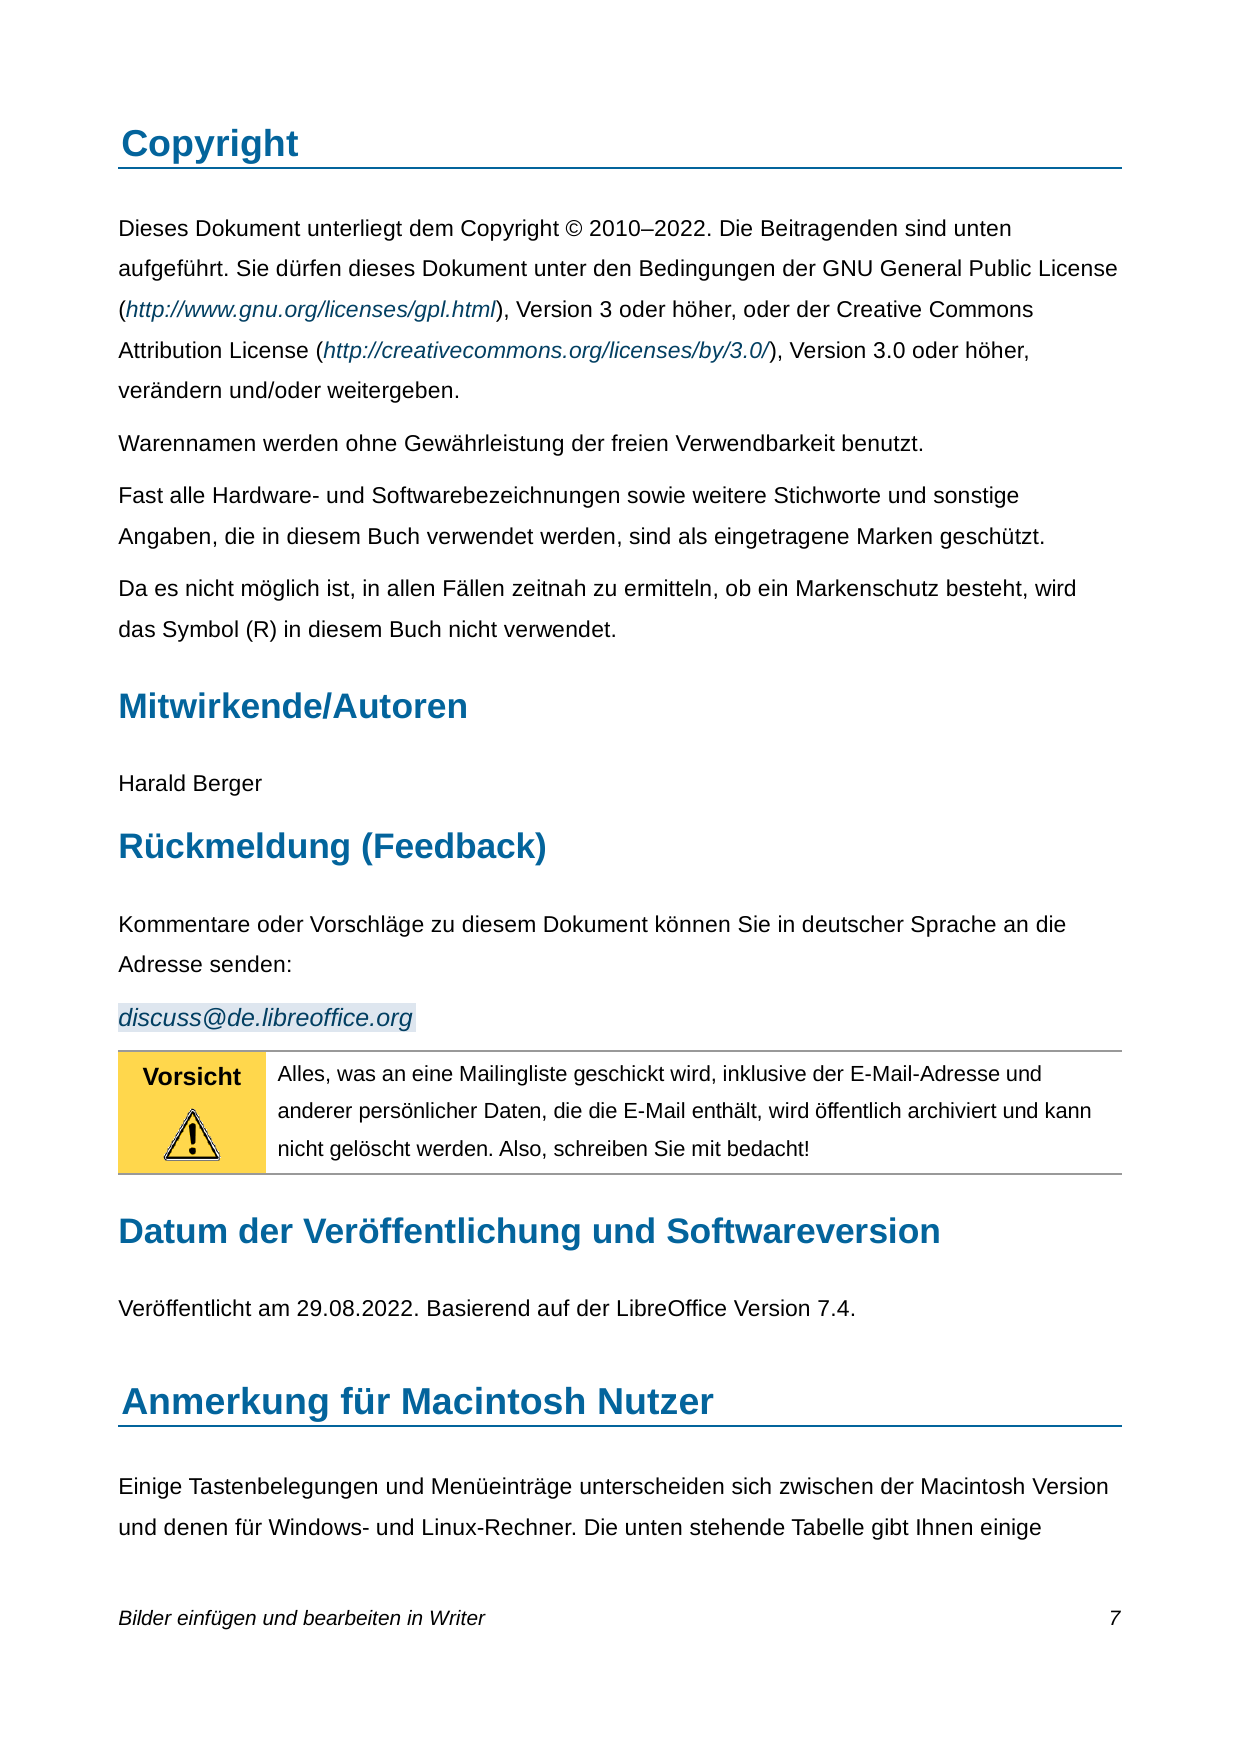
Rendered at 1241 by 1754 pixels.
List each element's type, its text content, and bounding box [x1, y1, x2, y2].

text discuss@de.libreoffice.org [416, 1003, 1122, 1032]
text Dieses Dokument unterliegt dem Copyright © 2010–2022. Die Beitragenden sind unten aufgeführt. Sie dürfen dieses Dokument unter den Bedingungen der GNU General Public License (http://www.gnu.org/licenses/gpl.html), Version 3 oder höher, oder der Creative Commons Attribution License (http://creativecommons.org/licenses/by/3.0/), Version 3.0 oder höher, verändern und/oder weitergeben. [118, 214, 1122, 404]
text Einige Tastenbelegungen und Menüeinträge unterscheiden sich zwischen der Macintosh Version und denen für Windows- und Linux-Rechner. Die unten stehende Tabelle gibt Ihnen einige [118, 1472, 1122, 1540]
table_header Alles, was an eine Mailingliste geschickt wird, inklusive der E-Mail-Adresse und anderer persönlicher Daten, die die E-Mail enthält, wird öffentlich archiviert und kann nicht gelöscht werden. Also, schreiben Sie mit bedacht! [266, 1052, 1122, 1173]
picture [160, 1105, 224, 1164]
text Warennamen werden ohne Gewährleistung der freien Verwendbarkeit benutzt. [118, 429, 1122, 456]
text Datum der Veröffentlichung und Softwareversion [118, 1210, 1122, 1251]
text Fast alle Hardware- und Softwarebezeichnungen sowie weitere Stichworte und sonstige Angaben, die in diesem Buch verwendet werden, sind als eingetragene Marken geschützt. [118, 481, 1122, 549]
text Kommentare oder Vorschläge zu diesem Dokument können Sie in deutscher Sprache an die Adresse senden: [118, 910, 1122, 978]
text Veröffentlicht am 29.08.2022. Basierend auf der LibreOffice Version 7.4. [118, 1294, 1122, 1322]
table_header [453, 769, 787, 796]
text Rückmeldung (Feedback) [118, 826, 1122, 866]
text Mitwirkende/Autoren [118, 685, 1122, 726]
table_header [788, 769, 1122, 796]
text Da es nicht möglich ist, in allen Fällen zeitnah zu ermitteln, ob ein Markenschutz besteht, wird das Symbol (R) in diesem Buch nicht verwendet. [118, 574, 1122, 642]
table_header Harald Berger [118, 769, 453, 796]
text Anmerkung für Macintosh Nutzer [118, 1376, 1122, 1425]
table_header Vorsicht [118, 1052, 266, 1173]
text Copyright [118, 118, 1122, 167]
